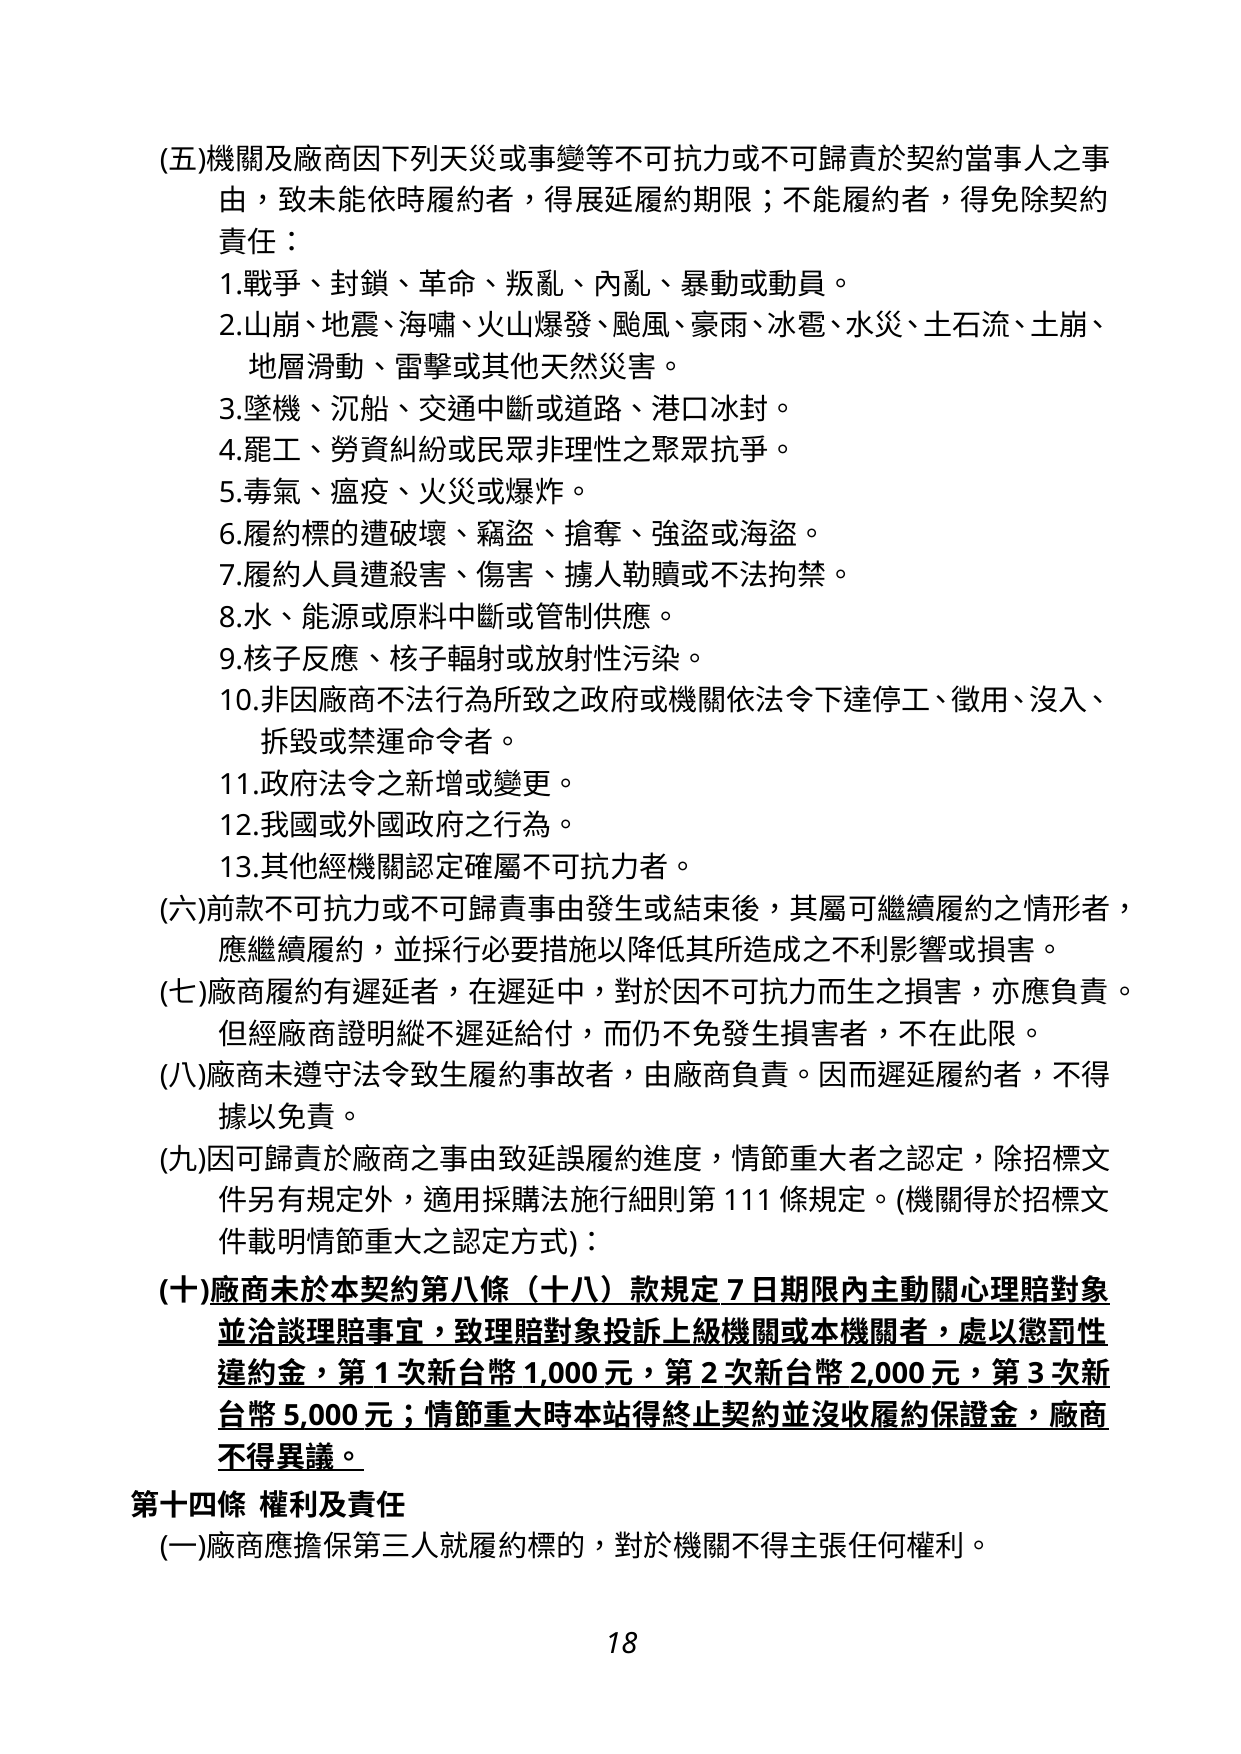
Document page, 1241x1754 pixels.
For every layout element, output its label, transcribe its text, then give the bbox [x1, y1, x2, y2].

text (八)廠商未遵守法令致生履約事故者，由廠商負責。因而遲延履約者，不得據以免責。 [159, 1052, 1110, 1136]
text 7.履約人員遭殺害、傷害、擄人勒贖或不法拘禁。 [218, 552, 1108, 594]
text 1.戰爭、封鎖、革命、叛亂、內亂、暴動或動員。 [218, 261, 1108, 302]
text (五)機關及廠商因下列天災或事變等不可抗力或不可歸責於契約當事人之事由，致未能依時履約者，得展延履約期限；不能履約者，得免除契約責任： [159, 136, 1110, 261]
text 13.其他經機關認定確屬不可抗力者。 [218, 844, 1108, 886]
text 12.我國或外國政府之行為。 [218, 802, 1108, 844]
text (九)因可歸責於廠商之事由致延誤履約進度，情節重大者之認定，除招標文件另有規定外，適用採購法施行細則第111條規定。(機關得於招標文件載明情節重大之認定方式)： [159, 1136, 1110, 1261]
text 5.毒氣、瘟疫、火災或爆炸。 [218, 469, 1108, 511]
text 9.核子反應、核子輻射或放射性污染。 [218, 636, 1108, 677]
text (七)廠商履約有遲延者，在遲延中，對於因不可抗力而生之損害，亦應負責。但經廠商證明縱不遲延給付，而仍不免發生損害者，不在此限。 [159, 969, 1110, 1052]
text (六)前款不可抗力或不可歸責事由發生或結束後，其屬可繼續履約之情形者，應繼續履約，並採行必要措施以降低其所造成之不利影響或損害。 [159, 886, 1110, 969]
text 11.政府法令之新增或變更。 [218, 761, 1108, 802]
text 3.墜機、沉船、交通中斷或道路、港口冰封。 [218, 386, 1108, 427]
text 10.非因廠商不法行為所致之政府或機關依法令下達停工、徵用、沒入、拆毀或禁運命令者。 [218, 677, 1108, 761]
text 4.罷工、勞資糾紛或民眾非理性之聚眾抗爭。 [218, 427, 1108, 469]
text 8.水、能源或原料中斷或管制供應。 [218, 594, 1108, 636]
text (一)廠商應擔保第三人就履約標的，對於機關不得主張任何權利。 [159, 1523, 1110, 1565]
text 6.履約標的遭破壞、竊盜、搶奪、強盜或海盜。 [218, 511, 1108, 552]
text 第十四條 權利及責任 [130, 1482, 1110, 1523]
text 2.山崩、地震、海嘯、火山爆發、颱風、豪雨、冰雹、水災、土石流、土崩、地層滑動、雷擊或其他天然災害。 [218, 302, 1108, 386]
text (十)廠商未於本契約第八條（十八）款規定7日期限內主動關心理賠對象並洽談理賠事宜，致理賠對象投訴上級機關或本機關者，處以懲罰性違約金，第1次新台幣1,000元，第2次新台幣2,000元，第3次新台幣5,000元；情節重大時本站得終止契約並沒收履約保證金，廠商不得異議。 [159, 1267, 1110, 1475]
